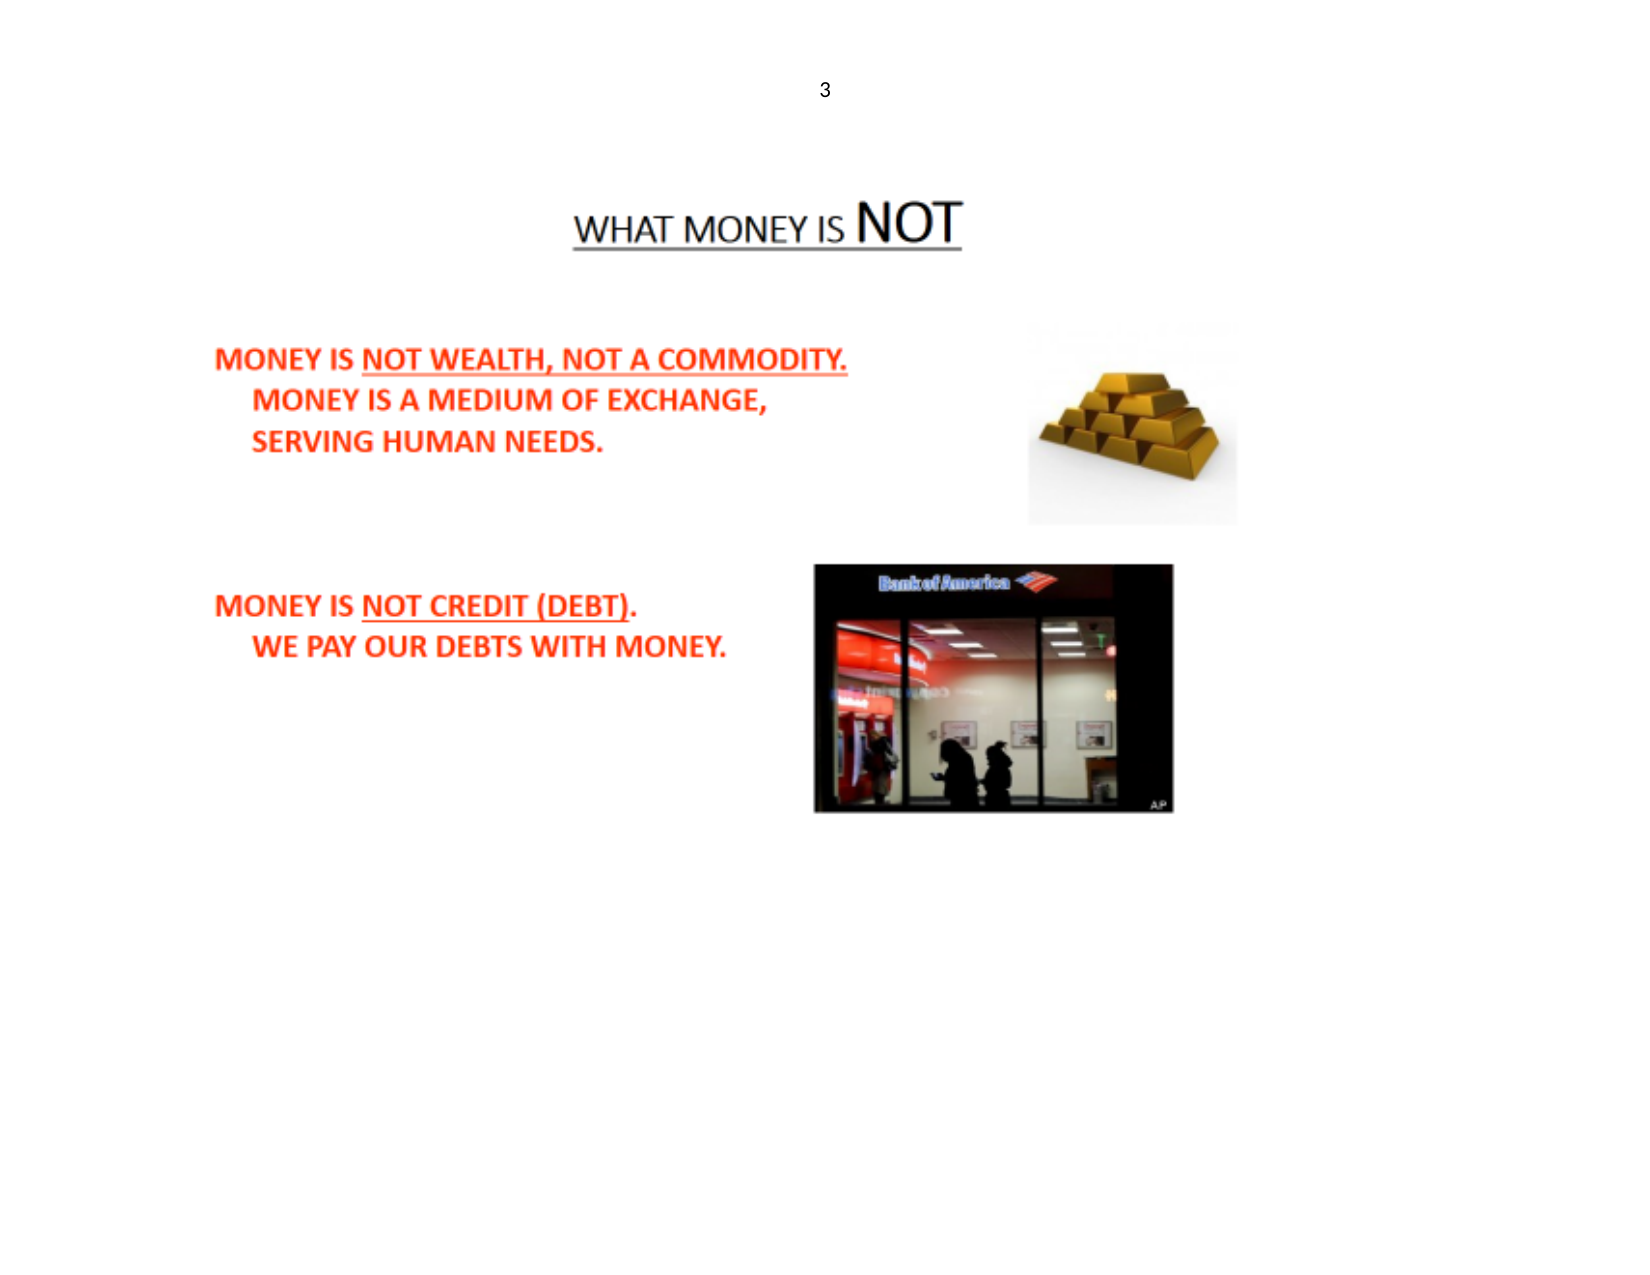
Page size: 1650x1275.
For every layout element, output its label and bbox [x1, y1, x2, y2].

picture [150, 150, 1385, 845]
